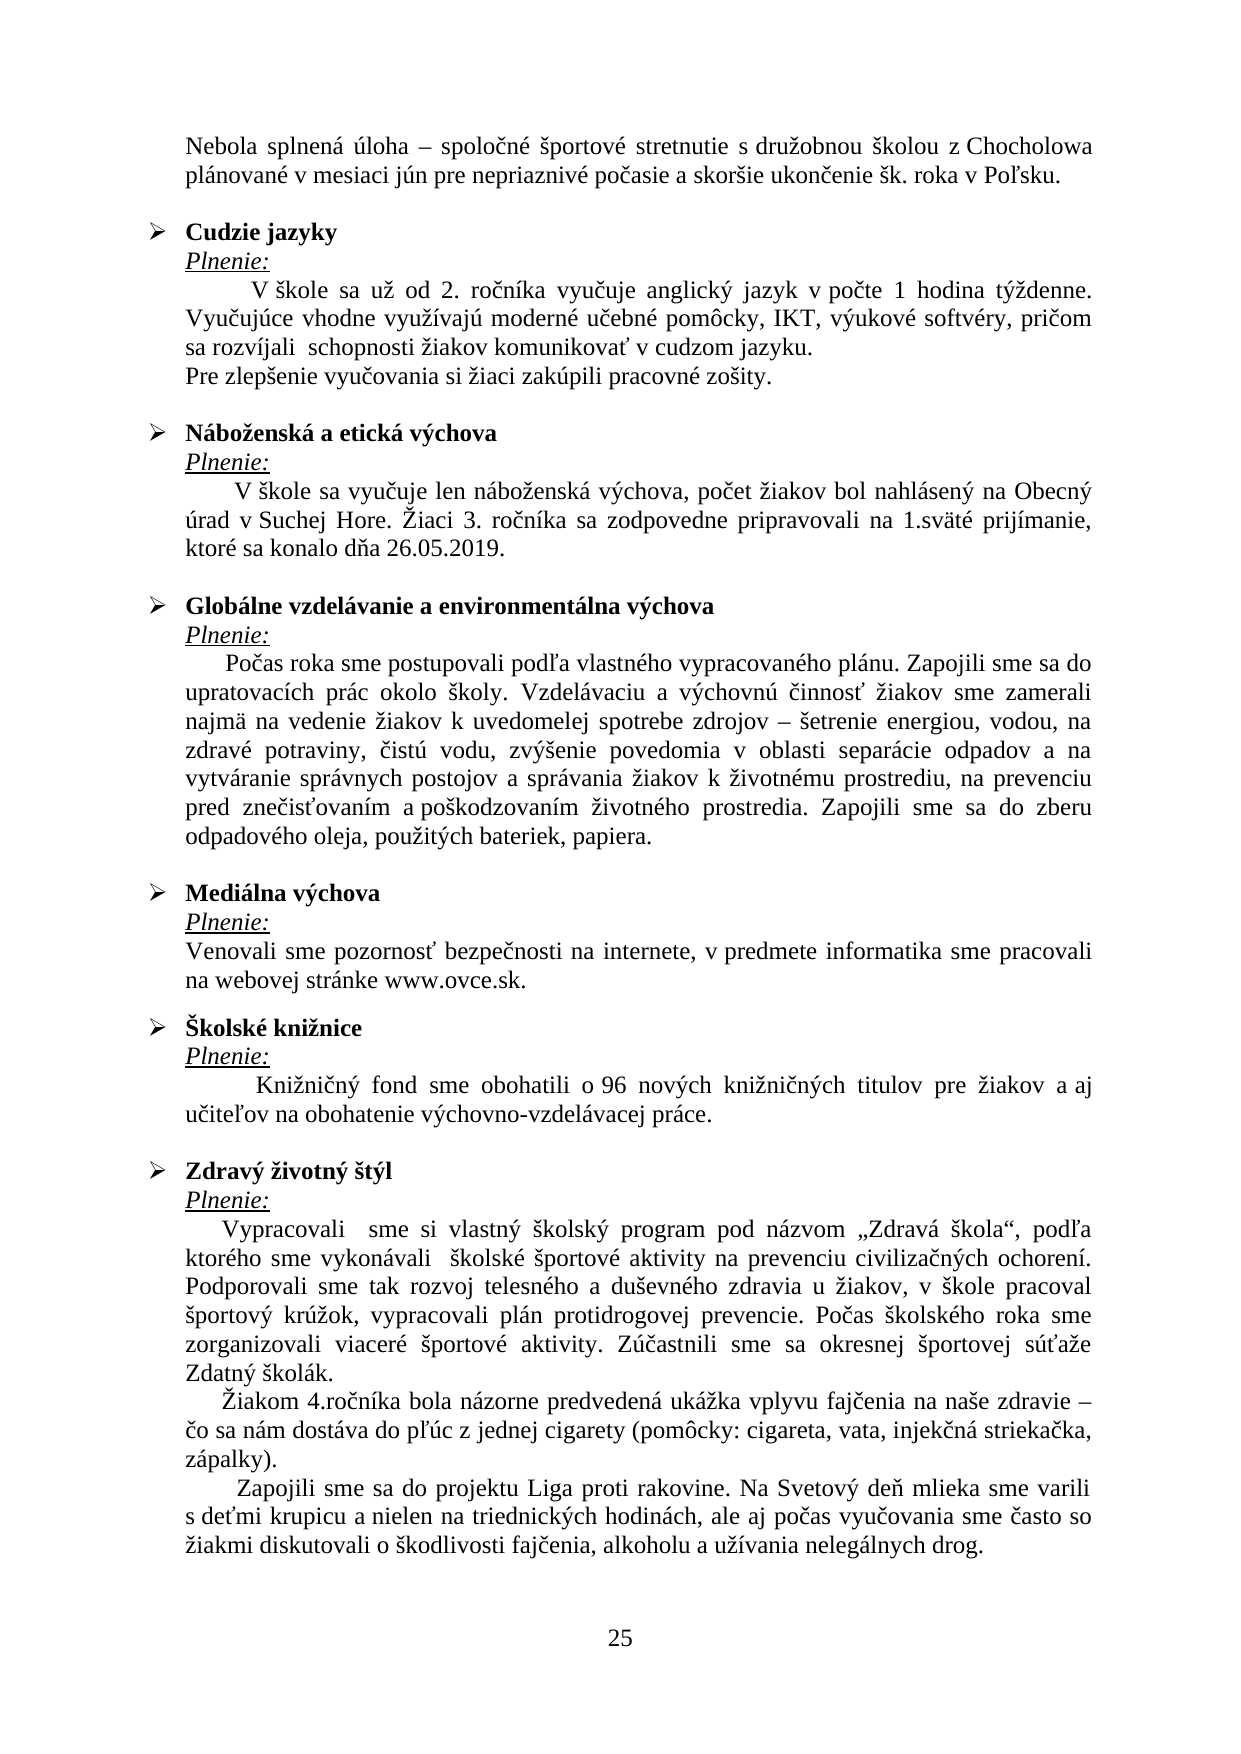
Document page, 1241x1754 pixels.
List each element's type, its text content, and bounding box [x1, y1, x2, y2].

text Plnenie: [185, 1041, 1092, 1070]
list Náboženská a etická výchova [148, 418, 1092, 447]
text Plnenie: [185, 246, 1092, 275]
text Žiakom 4.ročníka bola názorne predvedená ukážka vplyvu fajčenia na naše zdravie – čo sa nám dostáva do pľúc z jednej cigarety (pomôcky: cigareta, vata, injekčná striekačka, zápalky). [185, 1386, 1092, 1473]
text Plnenie: [185, 1185, 1092, 1214]
text Pre zlepšenie vyučovania si žiaci zakúpili pracovné zošity. [148, 361, 1092, 390]
text Knižničný fond sme obohatili o 96 nových knižničných titulov pre žiakov a aj učiteľov na obohatenie výchovno-vzdelávacej práce. [185, 1070, 1092, 1128]
text V škole sa už od 2. ročníka vyučuje anglický jazyk v počte 1 hodina týždenne. Vyučujúce vhodne využívajú moderné učebné pomôcky, IKT, výukové softvéry, pričom sa rozvíjali schopnosti žiakov komunikovať v cudzom jazyku. [185, 275, 1092, 361]
text Plnenie: [185, 447, 1092, 476]
list Mediálna výchova [148, 878, 1092, 907]
list Školské knižnice [148, 1013, 1092, 1041]
list Zdravý životný štýl [148, 1156, 1092, 1185]
text Nebola splnená úloha – spoločné športové stretnutie s družobnou školou z Chocholowa plánované v mesiaci jún pre nepriaznivé počasie a skoršie ukončenie šk. roka v Poľsku. [185, 131, 1092, 188]
list Cudzie jazyky [148, 217, 1092, 246]
text Venovali sme pozornosť bezpečnosti na internete, v predmete informatika sme pracovali na webovej stránke www.ovce.sk. [185, 936, 1092, 993]
text V škole sa vyučuje len náboženská výchova, počet žiakov bol nahlásený na Obecný úrad v Suchej Hore. Žiaci 3. ročníka sa zodpovedne pripravovali na 1.sväté prijímanie, ktoré sa konalo dňa 26.05.2019. [185, 476, 1092, 562]
text Zapojili sme sa do projektu Liga proti rakovine. Na Svetový deň mlieka sme varili s deťmi krupicu a nielen na triednických hodinách, ale aj počas vyučovania sme často so žiakmi diskutovali o škodlivosti fajčenia, alkoholu a užívania nelegálnych drog. [185, 1473, 1092, 1559]
text Plnenie: [185, 907, 1092, 936]
text Vypracovali sme si vlastný školský program pod názvom „Zdravá škola“, podľa ktorého sme vykonávali školské športové aktivity na prevenciu civilizačných ochorení. Podporovali sme tak rozvoj telesného a duševného zdravia u žiakov, v škole pracoval športový krúžok, vypracovali plán protidrogovej prevencie. Počas školského roka sme zorganizovali viaceré športové aktivity. Zúčastnili sme sa okresnej športovej súťaže Zdatný školák. [185, 1214, 1092, 1386]
text Plnenie: [185, 620, 1092, 648]
text Počas roka sme postupovali podľa vlastného vypracovaného plánu. Zapojili sme sa do upratovacích prác okolo školy. Vzdelávaciu a výchovnú činnosť žiakov sme zamerali najmä na vedenie žiakov k uvedomelej spotrebe zdrojov – šetrenie energiou, vodou, na zdravé potraviny, čistú vodu, zvýšenie povedomia v oblasti separácie odpadov a na vytváranie správnych postojov a správania žiakov k životnému prostrediu, na prevenciu pred znečisťovaním a poškodzovaním životného prostredia. Zapojili sme sa do zberu odpadového oleja, použitých bateriek, papiera. [185, 648, 1092, 850]
list Globálne vzdelávanie a environmentálna výchova [148, 591, 1092, 620]
